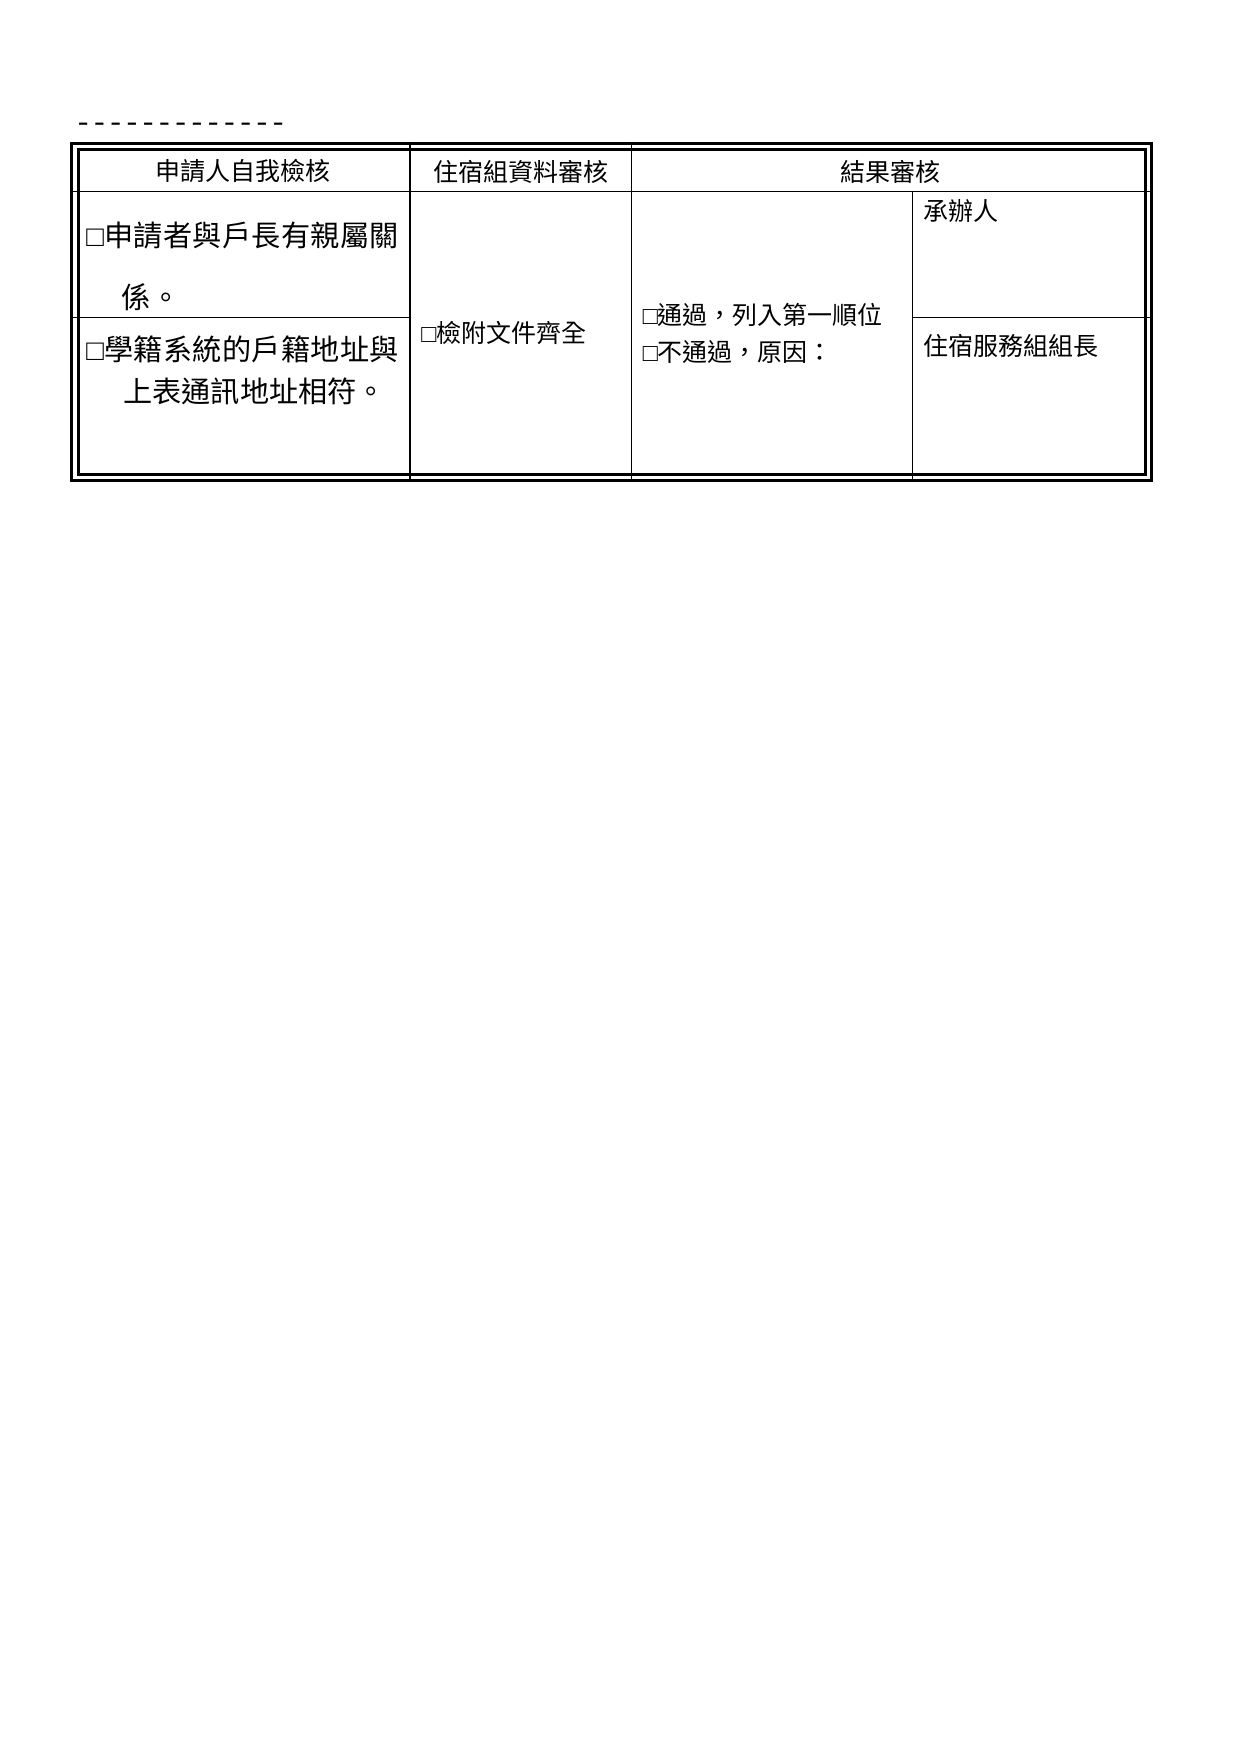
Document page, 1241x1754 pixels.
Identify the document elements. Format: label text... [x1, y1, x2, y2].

table_cell □檢附文件齊全 [411, 192, 631, 473]
table_cell 住宿服務組組長 [913, 318, 1144, 473]
text -------------------------------------------------------------------------------- [75, 79, 1165, 142]
table_header 住宿組資料審核 [411, 151, 631, 191]
table_cell □通過，列入第一順位 □不通過，原因： [632, 192, 912, 473]
table_header 結果審核 [632, 145, 1148, 191]
table_header 申請人自我檢核 [75, 145, 409, 191]
table_cell □申請者與戶長有親屬關係。 [80, 192, 409, 317]
table_cell □學籍系統的戶籍地址與上表通訊地址相符。 [80, 318, 409, 473]
table_cell 承辦人 [913, 192, 1144, 317]
